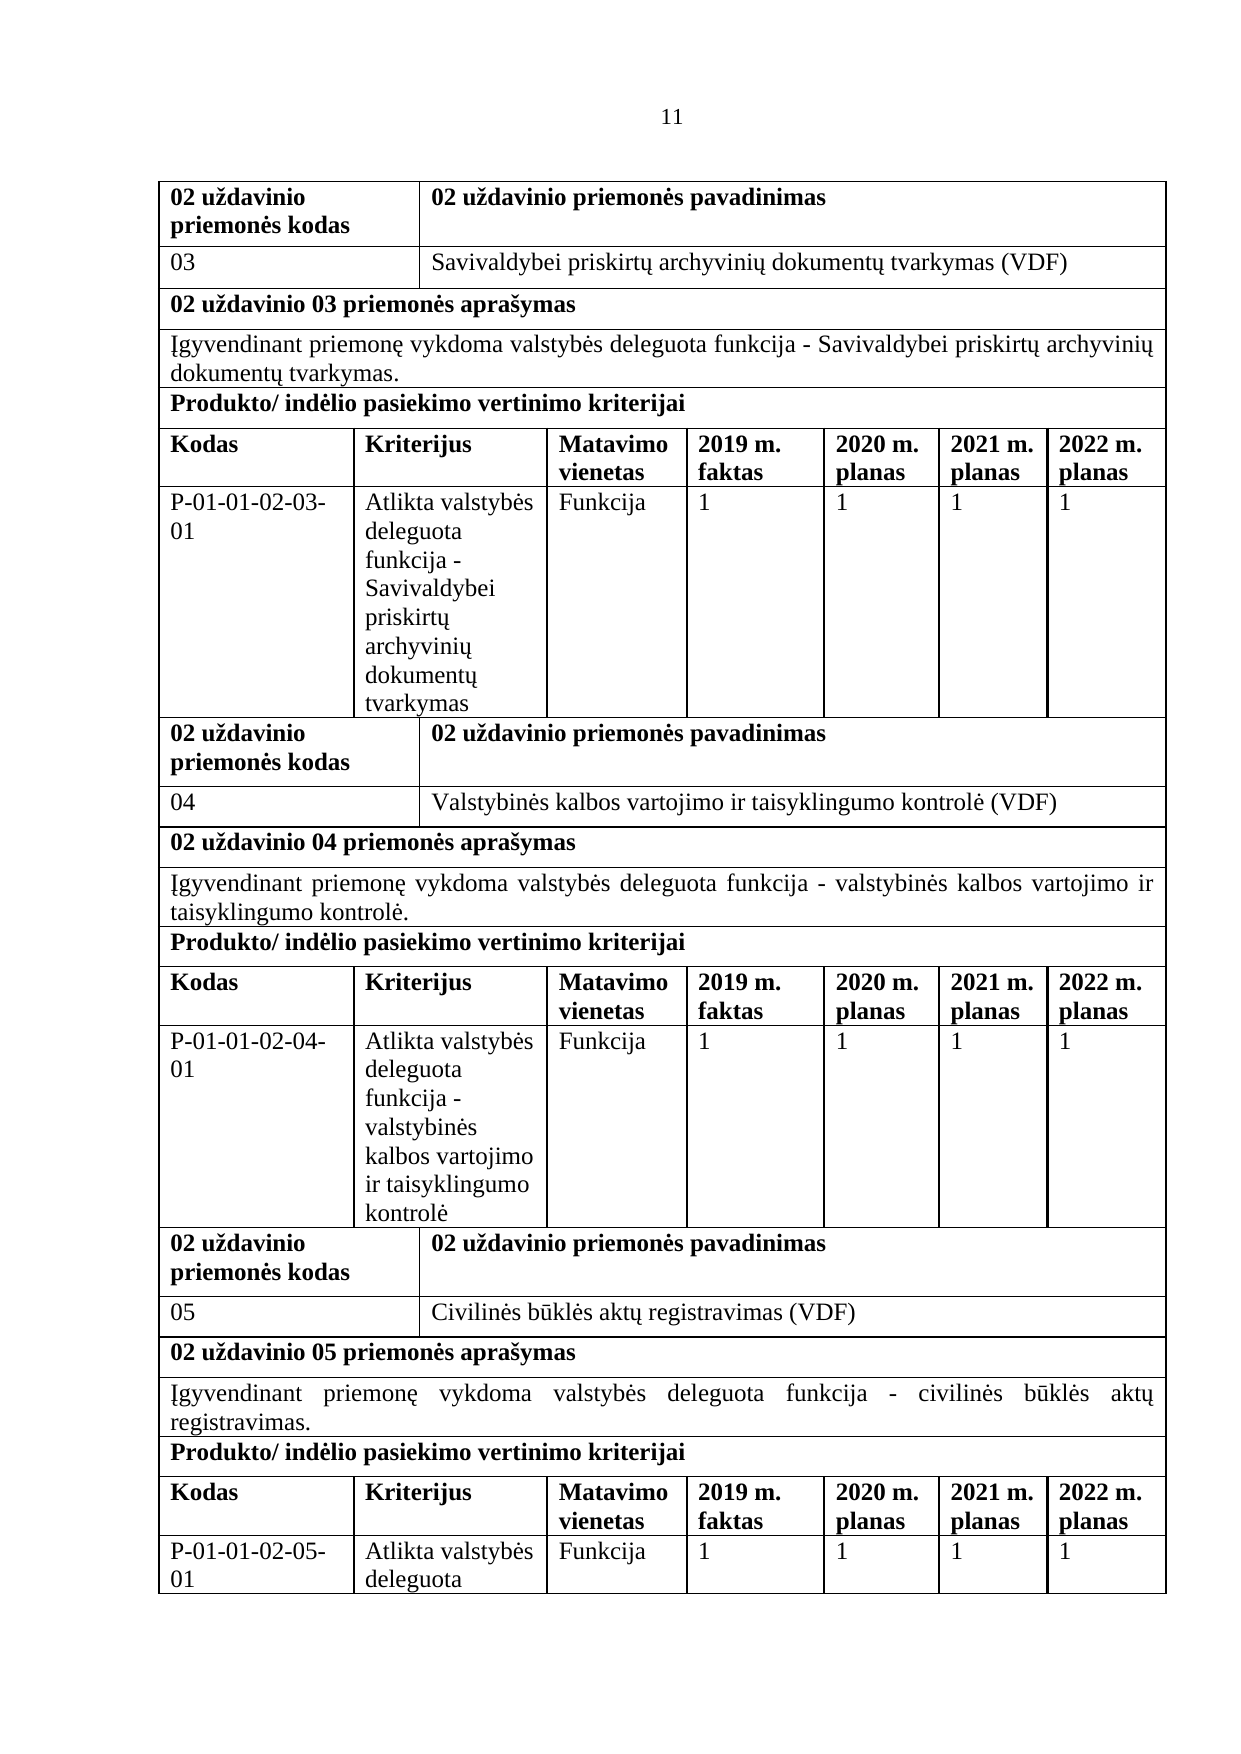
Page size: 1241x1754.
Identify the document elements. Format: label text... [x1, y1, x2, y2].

table_cell 03 [160, 247, 419, 288]
table_cell 02 uždavinio priemonės kodas [160, 718, 419, 786]
table_cell 2020 m. planas [825, 429, 938, 486]
table_cell 2020 m. planas [825, 967, 938, 1025]
table_cell Valstybinės kalbos vartojimo ir taisyklingumo kontrolė (VDF) [420, 787, 1165, 826]
table_cell Matavimo vienetas [548, 1477, 686, 1535]
table_cell 05 [160, 1297, 419, 1336]
table_cell 02 uždavinio priemonės kodas [160, 182, 419, 246]
table_cell Atlikta valstybės deleguota funkcija - Savivaldybei priskirtų archyvinių dokumentų tvarkymas [355, 487, 546, 717]
table_cell Matavimo vienetas [548, 967, 686, 1025]
table_cell Kodas [160, 429, 353, 486]
table_cell 1 [688, 1026, 823, 1227]
table_cell 2021 m. planas [940, 967, 1046, 1025]
table_cell Produkto/ indėlio pasiekimo vertinimo kriterijai [160, 388, 1165, 428]
table_cell 2021 m. planas [940, 1477, 1046, 1535]
table_cell 2021 m. planas [940, 429, 1046, 486]
table_cell Atlikta valstybės deleguota funkcija - valstybinės kalbos vartojimo ir taisyklingumo kontrolė [355, 1026, 546, 1227]
table_cell Produkto/ indėlio pasiekimo vertinimo kriterijai [160, 1437, 1165, 1476]
table_cell 02 uždavinio priemonės pavadinimas [420, 182, 1165, 246]
table_cell Matavimo vienetas [548, 429, 686, 486]
table_cell 02 uždavinio 05 priemonės aprašymas [160, 1338, 1165, 1377]
table_cell 02 uždavinio priemonės kodas [160, 1228, 419, 1296]
table_cell Įgyvendinant priemonę vykdoma valstybės deleguota funkcija - civilinės būklės aktų registravimas. [160, 1378, 1165, 1436]
table_cell Civilinės būklės aktų registravimas (VDF) [420, 1297, 1165, 1336]
table_cell Savivaldybei priskirtų archyvinių dokumentų tvarkymas (VDF) [420, 247, 1165, 288]
table_cell P-01-01-02-05-01 [160, 1536, 353, 1593]
table_cell P-01-01-02-03-01 [160, 487, 353, 717]
table_cell 2022 m. planas [1049, 429, 1165, 486]
table_cell 1 [825, 1536, 938, 1593]
table_cell 1 [940, 487, 1046, 717]
table_cell Atlikta valstybės deleguota [355, 1536, 546, 1593]
table_cell 1 [1049, 1026, 1165, 1227]
table_cell 04 [160, 787, 419, 826]
table_cell Kodas [160, 967, 353, 1025]
table_cell Produkto/ indėlio pasiekimo vertinimo kriterijai [160, 927, 1165, 966]
table_cell Kriterijus [355, 967, 546, 1025]
table_cell 2019 m. faktas [688, 429, 823, 486]
table_cell 1 [688, 1536, 823, 1593]
table_cell 02 uždavinio 04 priemonės aprašymas [160, 828, 1165, 867]
table_cell 02 uždavinio priemonės pavadinimas [420, 718, 1165, 786]
table_cell 02 uždavinio priemonės pavadinimas [420, 1228, 1165, 1296]
table_cell 1 [1049, 487, 1165, 717]
table_cell Funkcija [548, 1536, 686, 1593]
table_cell 1 [688, 487, 823, 717]
table_cell 2019 m. faktas [688, 1477, 823, 1535]
table_cell 2022 m. planas [1049, 1477, 1165, 1535]
table_cell Funkcija [548, 1026, 686, 1227]
table_cell Įgyvendinant priemonę vykdoma valstybės deleguota funkcija - valstybinės kalbos vartojimo ir taisyklingumo kontrolė. [160, 868, 1165, 926]
table_cell 2020 m. planas [825, 1477, 938, 1535]
table_cell 2022 m. planas [1049, 967, 1165, 1025]
table_cell 1 [825, 1026, 938, 1227]
table_cell Kodas [160, 1477, 353, 1535]
table_cell 1 [940, 1026, 1046, 1227]
table_cell Funkcija [548, 487, 686, 717]
table_cell 1 [825, 487, 938, 717]
table_cell P-01-01-02-04-01 [160, 1026, 353, 1227]
table_cell Kriterijus [355, 429, 546, 486]
table_cell Kriterijus [355, 1477, 546, 1535]
table_cell 1 [940, 1536, 1046, 1593]
table_cell Įgyvendinant priemonę vykdoma valstybės deleguota funkcija - Savivaldybei priskirtų archyvinių dokumentų tvarkymas. [160, 330, 1165, 387]
table_cell 02 uždavinio 03 priemonės aprašymas [160, 289, 1165, 328]
table_cell 1 [1049, 1536, 1165, 1593]
table_cell 2019 m. faktas [688, 967, 823, 1025]
